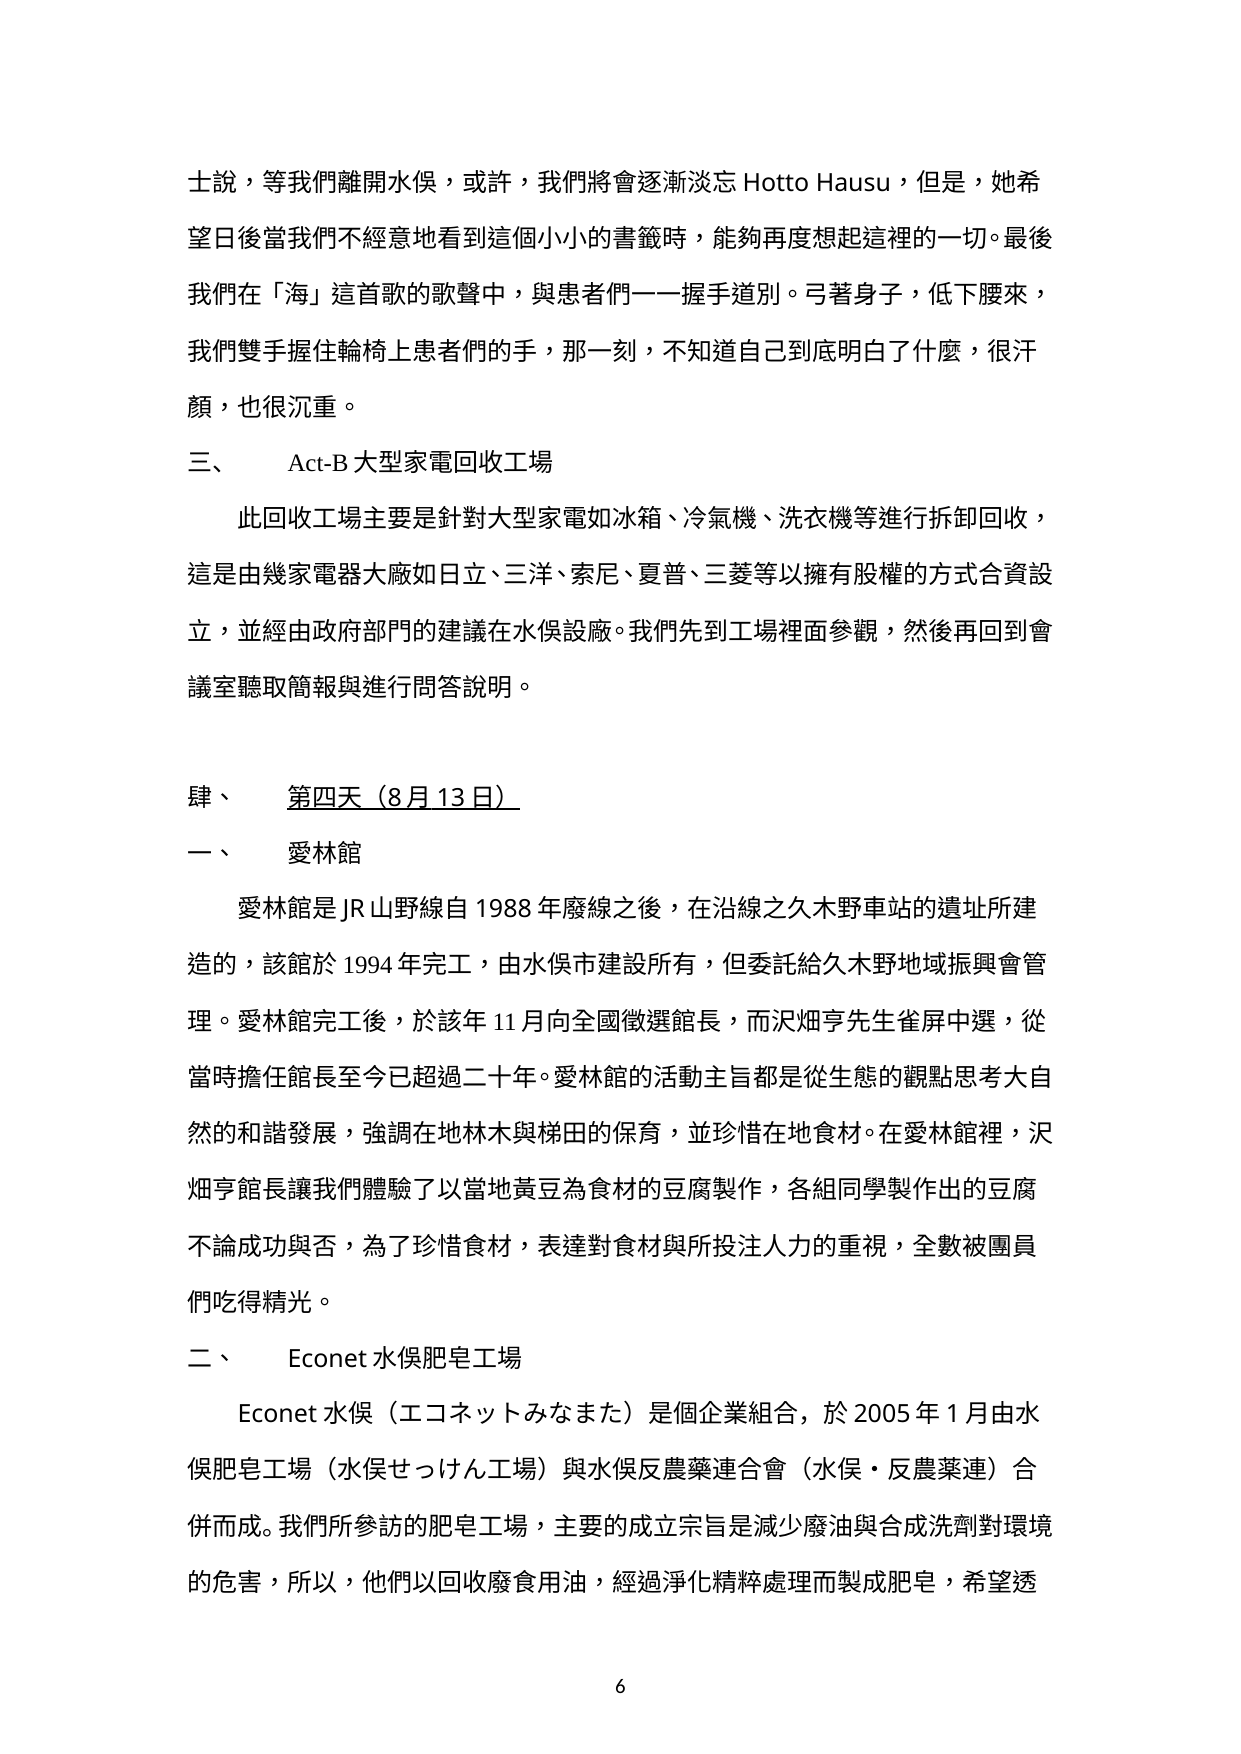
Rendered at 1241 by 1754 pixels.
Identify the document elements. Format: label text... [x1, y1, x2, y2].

text 此回收工場主要是針對大型家電如冰箱、冷氣機、洗衣機等進行拆卸回收，這是由幾家電器大廠如日立、三洋、索尼、夏普、三菱等以擁有股權的方式合資設立，並經由政府部門的建議在水俁設廠。我們先到工場裡面參觀，然後再回到會議室聽取簡報與進行問答說明。 [187, 498, 1053, 704]
text 愛林館是JR山野線自1988年廢線之後，在沿線之久木野車站的遺址所建造的，該館於1994年完工，由水俁市建設所有，但委託給久木野地域振興會管理。愛林館完工後，於該年11月向全國徵選館長，而沢畑亨先生雀屏中選，從當時擔任館長至今已超過二十年。愛林館的活動主旨都是從生態的觀點思考大自然的和諧發展，強調在地林木與梯田的保育，並珍惜在地食材。在愛林館裡，沢畑亨館長讓我們體驗了以當地黃豆為食材的豆腐製作，各組同學製作出的豆腐不論成功與否，為了珍惜食材，表達對食材與所投注人力的重視，全數被團員們吃得精光。 [187, 888, 1053, 1319]
text 當天，與行動不便的患者們一起製作押花書籤，是一個美麗的經驗。加藤女士說，等我們離開水俁，或許，我們將會逐漸淡忘Hotto Hausu，但是，她希望日後當我們不經意地看到這個小小的書籤時，能夠再度想起這裡的一切。最後，我們在「海」這首歌的歌聲中，與患者們一一握手道別。弓著身子，低下腰來，我們雙手握住輪椅上患者們的手，那一刻，不知道自己到底明白了什麼，很汗顏，也很沉重。 [187, 162, 1053, 424]
list 愛林館 [187, 832, 1053, 870]
list Act-B大型家電回收工場 [187, 442, 1053, 480]
list 第四天（8月13日） [187, 777, 1053, 814]
text Econet 水俁（エコネットみなまた）是個企業組合，於2005年1月由水俁肥皂工場（水俣せっけん工場）與水俁反農藥連合會（水俣・反農薬連）合併而成。我們所參訪的肥皂工場，主要的成立宗旨是減少廢油與合成洗劑對環境的危害，所以，他們以回收廢食用油，經過淨化精粹處理而製成肥皂，希望透 [187, 1393, 1053, 1599]
list Econet水俁肥皂工場 [187, 1337, 1053, 1375]
